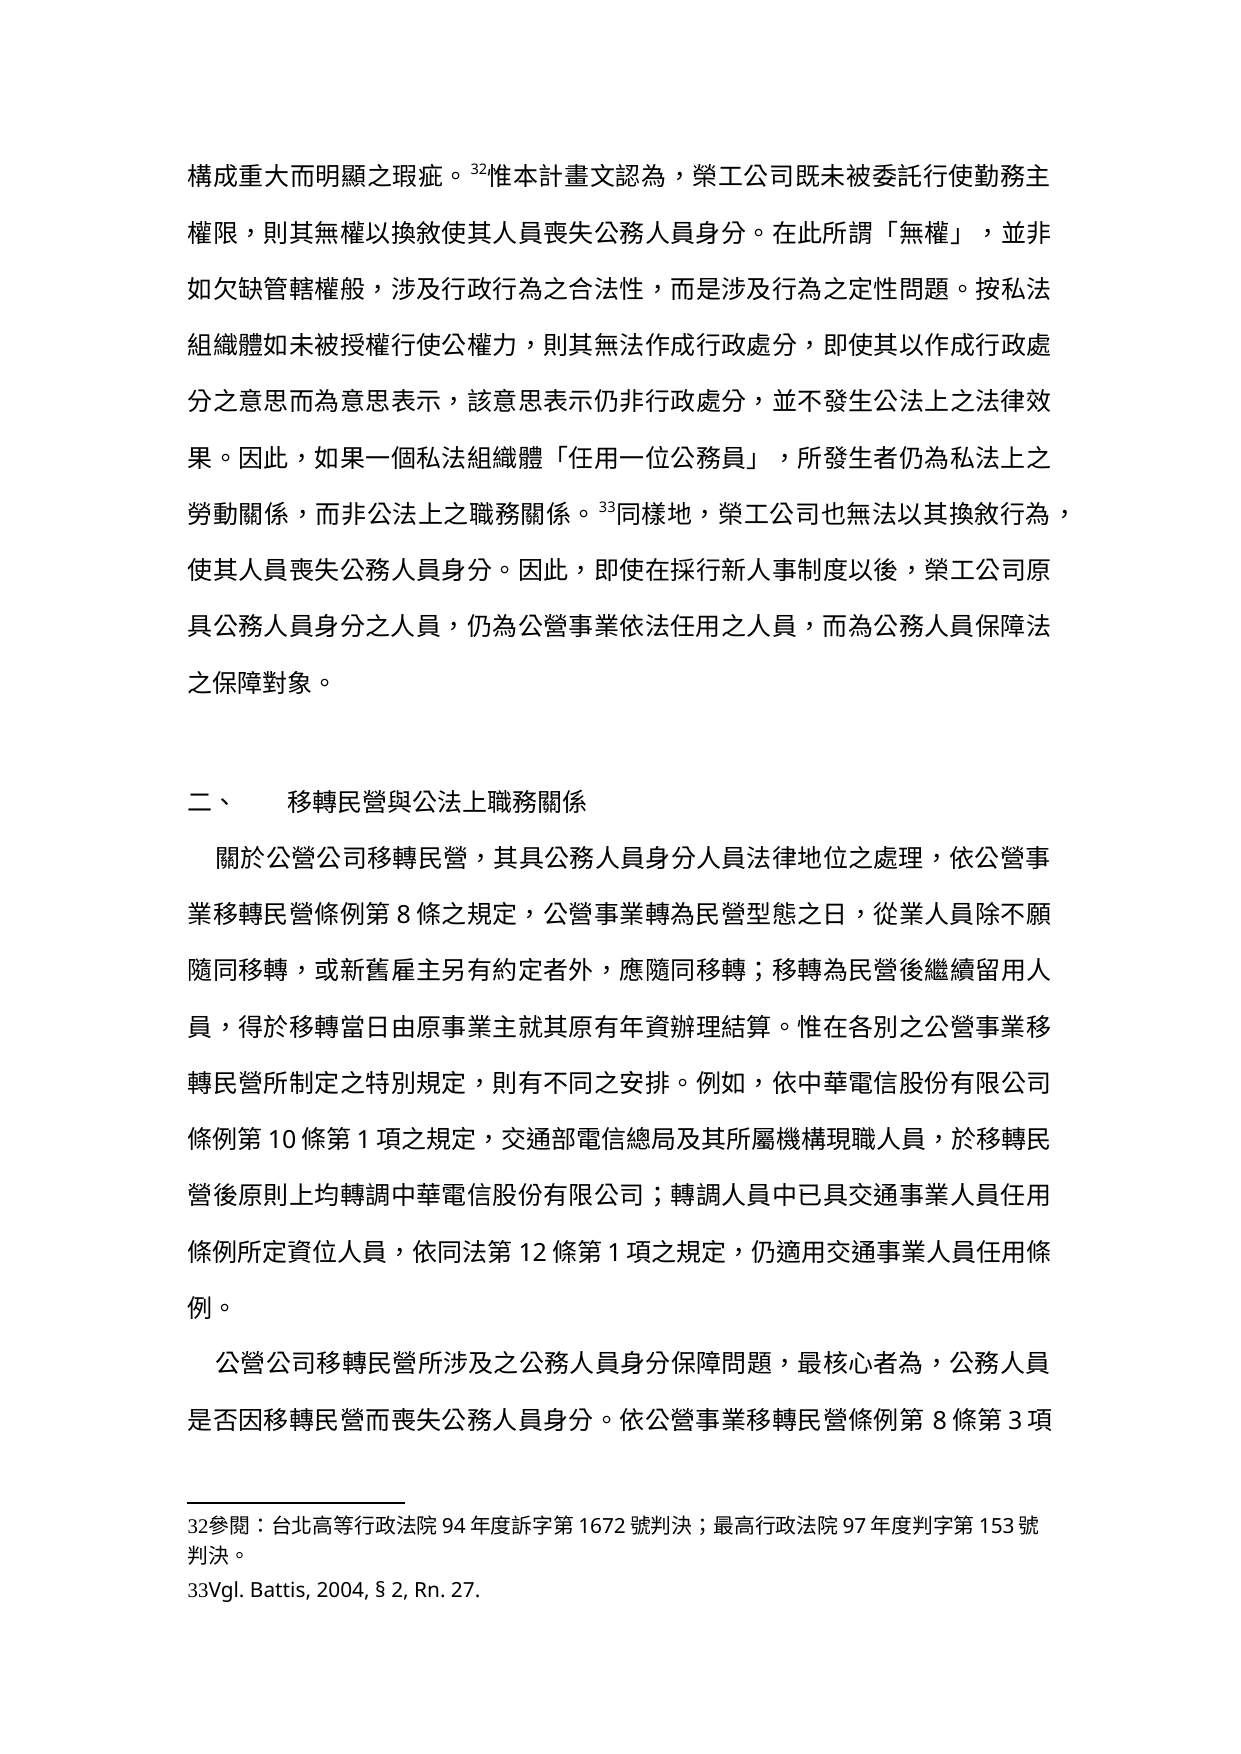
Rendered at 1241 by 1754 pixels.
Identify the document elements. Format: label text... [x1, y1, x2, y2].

text 參閱：台北高等行政法院94年度訴字第1672號判決；最高行政法院97年度判字第153號判決。 [187, 1509, 1053, 1570]
text 關於榮工公司採行新人事制度部分，保訓會周志宏、周世珍以及李英毅等三位委員，針對該會（94）公審決字第0010號決定所提出之協同意見書中主張：「剝奪公務人員身分係屬國會保留事項，參酌德國對於欠缺法律依據之免職處分，通說與實務均認為該免職處分具有明顯而重大之瑕疵而屬無效，非僅得撤銷而已，榮工公司自訂人事管理要點與換敘作業要點，以換敘使派用人員喪失其公務人員身分，欠缺法律依據，故該換敘應屬無效行政處分」。新人事制度之採行為行政處分，此一見解為行政法院所接受，但欠缺法律依據並未被認為構成重大而明顯之瑕疵。惟本計畫文認為，榮工公司既未被委託行使勤務主權限，則其無權以換敘使其人員喪失公務人員身分。在此所謂「無權」，並非如欠缺管轄權般，涉及行政行為之合法性，而是涉及行為之定性問題。按私法組織體如未被授權行使公權力，則其無法作成行政處分，即使其以作成行政處分之意思而為意思表示，該意思表示仍非行政處分，並不發生公法上之法律效果。因此，如果一個私法組織體「任用一位公務員」，所發生者仍為私法上之勞動關係，而非公法上之職務關係。同樣地，榮工公司也無法以其換敘行為，使其人員喪失公務人員身分。因此，即使在採行新人事制度以後，榮工公司原具公務人員身分之人員，仍為公營事業依法任用之人員，而為公務人員保障法之保障對象。 [187, 150, 1053, 694]
text 公營公司移轉民營所涉及之公務人員身分保障問題，最核心者為，公務人員是否因移轉民營而喪失公務人員身分。依公營事業移轉民營條例第8條第3項 [187, 1337, 1053, 1431]
text 關於公營公司移轉民營，其具公務人員身分人員法律地位之處理，依公營事業移轉民營條例第8條之規定，公營事業轉為民營型態之日，從業人員除不願隨同移轉，或新舊雇主另有約定者外，應隨同移轉；移轉為民營後繼續留用人員，得於移轉當日由原事業主就其原有年資辦理結算。惟在各別之公營事業移轉民營所制定之特別規定，則有不同之安排。例如，依中華電信股份有限公司條例第10條第1項之規定，交通部電信總局及其所屬機構現職人員，於移轉民營後原則上均轉調中華電信股份有限公司；轉調人員中已具交通事業人員任用條例所定資位人員，依同法第12條第1項之規定，仍適用交通事業人員任用條例。 [187, 831, 1053, 1319]
text Vgl. Battis, 2004, § 2, Rn. 27. [187, 1576, 1053, 1604]
list 移轉民營與公法上職務關係 [187, 776, 1053, 813]
